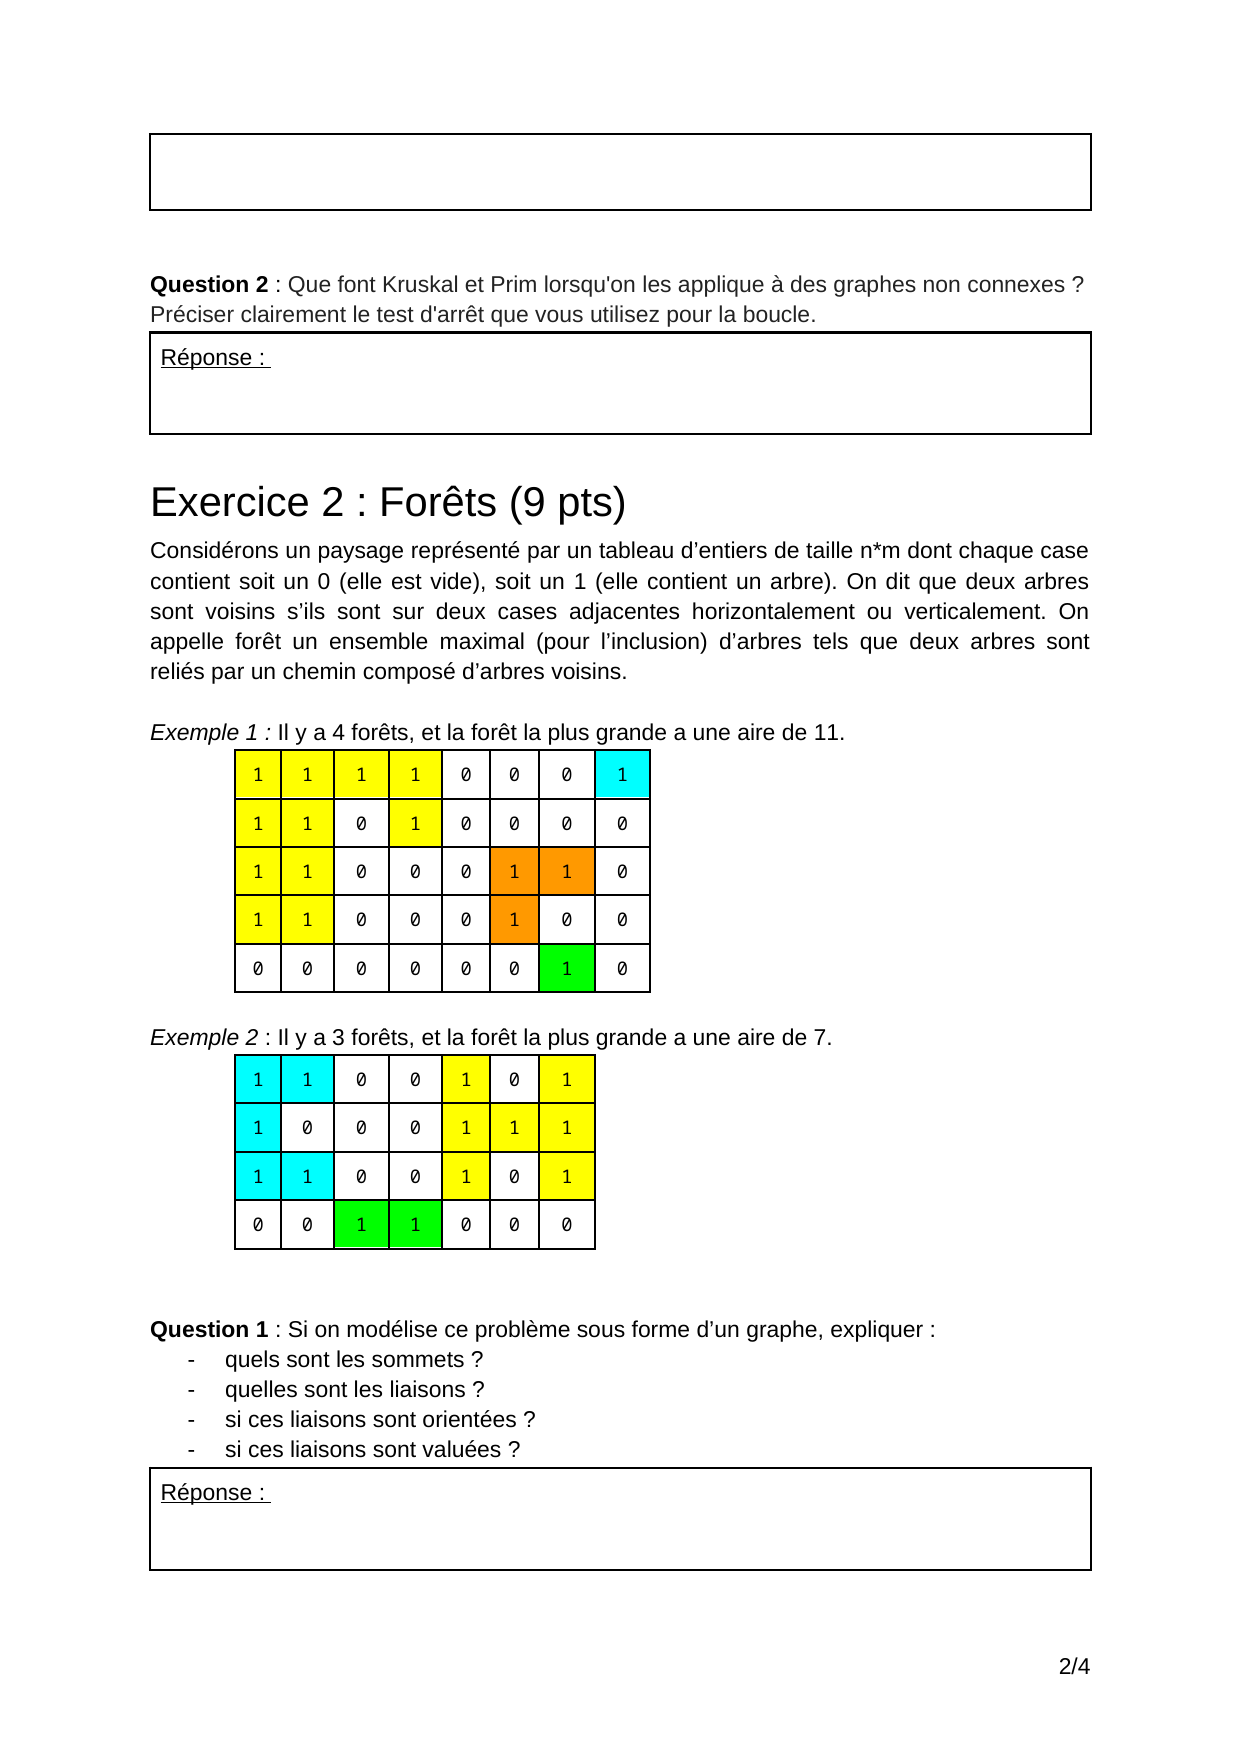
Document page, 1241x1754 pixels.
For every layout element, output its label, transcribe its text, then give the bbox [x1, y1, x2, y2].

table_header 0 [540, 751, 594, 797]
table_header 0 [443, 751, 489, 797]
table_header Réponse : [151, 1469, 1090, 1569]
table_header 0 [491, 751, 538, 797]
table_cell 0 [443, 896, 489, 943]
table_header [151, 135, 1090, 208]
table_cell 0 [282, 1104, 333, 1151]
table_cell 0 [540, 1201, 594, 1247]
table_header 1 [282, 1056, 333, 1102]
table_cell 1 [282, 1153, 333, 1199]
table_cell 0 [491, 800, 538, 846]
table_cell 0 [282, 1201, 333, 1247]
table_header 1 [390, 751, 441, 797]
table_cell 1 [491, 1104, 538, 1151]
table_header 0 [390, 1056, 441, 1102]
table_cell 1 [540, 1104, 594, 1151]
table_header Réponse : [151, 334, 1090, 433]
table_header 0 [335, 1056, 388, 1102]
table_cell 0 [596, 800, 649, 846]
list si ces liaisons sont valuées ? [187, 1436, 1090, 1463]
table_cell 0 [491, 1201, 538, 1247]
table_cell 1 [236, 800, 280, 846]
table_cell 1 [491, 896, 538, 943]
text Considérons un paysage représenté par un tableau d’entiers de taille n*m dont chaque case contient soit un 0 (elle est vide), soit un 1 (elle contient un arbre). On dit que deux arbres sont voisins s’ils sont sur deux cases adjacentes horizontalement ou verticalement. On appelle forêt un ensemble maximal (pour l’inclusion) d’arbres tels que deux arbres sont reliés par un chemin composé d’arbres voisins. [150, 537, 1090, 685]
table_header 0 [491, 1056, 538, 1102]
table_header 1 [335, 751, 388, 797]
table_cell 0 [596, 896, 649, 943]
table_cell 0 [390, 1153, 441, 1199]
table_cell 0 [236, 945, 280, 991]
table_header 1 [236, 751, 280, 797]
table_cell 1 [236, 1104, 280, 1151]
table_cell 0 [335, 848, 388, 894]
table_cell 0 [443, 945, 489, 991]
text Question 1 : Si on modélise ce problème sous forme d’un graphe, expliquer : [150, 1316, 1090, 1342]
text Question 2 : Que font Kruskal et Prim lorsqu'on les applique à des graphes non connexes ? Préciser clairement le test d'arrêt que vous utilisez pour la boucle. [150, 271, 1090, 327]
table_cell 1 [390, 800, 441, 846]
table_cell 0 [540, 896, 594, 943]
table_cell 0 [335, 1104, 388, 1151]
table_header 1 [596, 751, 649, 797]
table_cell 0 [443, 800, 489, 846]
table_cell 1 [282, 896, 333, 943]
text Exemple 1 : Il y a 4 forêts, et la forêt la plus grande a une aire de 11. [150, 719, 1090, 745]
table_cell 0 [282, 945, 333, 991]
table_header 1 [540, 1056, 594, 1102]
table_cell 0 [335, 945, 388, 991]
table_cell 0 [540, 800, 594, 846]
table_cell 0 [596, 848, 649, 894]
table_cell 0 [390, 1104, 441, 1151]
table_cell 0 [390, 945, 441, 991]
table_cell 0 [443, 1201, 489, 1247]
table_cell 1 [540, 848, 594, 894]
list si ces liaisons sont orientées ? [187, 1406, 1090, 1433]
table_header 1 [282, 751, 333, 797]
table_cell 1 [282, 800, 333, 846]
table_cell 1 [390, 1201, 441, 1247]
table_cell 1 [491, 848, 538, 894]
table_cell 0 [335, 896, 388, 943]
table_header 1 [236, 1056, 280, 1102]
table_cell 0 [236, 1201, 280, 1247]
subtitle Exercice 2 : Forêts (9 pts) [150, 477, 1090, 525]
text Exemple 2 : Il y a 3 forêts, et la forêt la plus grande a une aire de 7. [150, 1023, 1090, 1050]
list quelles sont les liaisons ? [187, 1376, 1090, 1402]
table_cell 0 [390, 896, 441, 943]
table_cell 1 [236, 896, 280, 943]
table_cell 0 [443, 848, 489, 894]
table_cell 1 [236, 848, 280, 894]
table_cell 1 [335, 1201, 388, 1247]
table_cell 0 [335, 1153, 388, 1199]
table_cell 1 [443, 1104, 489, 1151]
table_cell 1 [540, 1153, 594, 1199]
table_header 1 [443, 1056, 489, 1102]
table_cell 0 [390, 848, 441, 894]
table_cell 1 [236, 1153, 280, 1199]
table_cell 1 [443, 1153, 489, 1199]
table_cell 1 [282, 848, 333, 894]
list quels sont les sommets ? [187, 1346, 1090, 1372]
table_cell 1 [540, 945, 594, 991]
table_cell 0 [491, 945, 538, 991]
table_cell 0 [335, 800, 388, 846]
table_cell 0 [596, 945, 649, 991]
table_cell 0 [491, 1153, 538, 1199]
